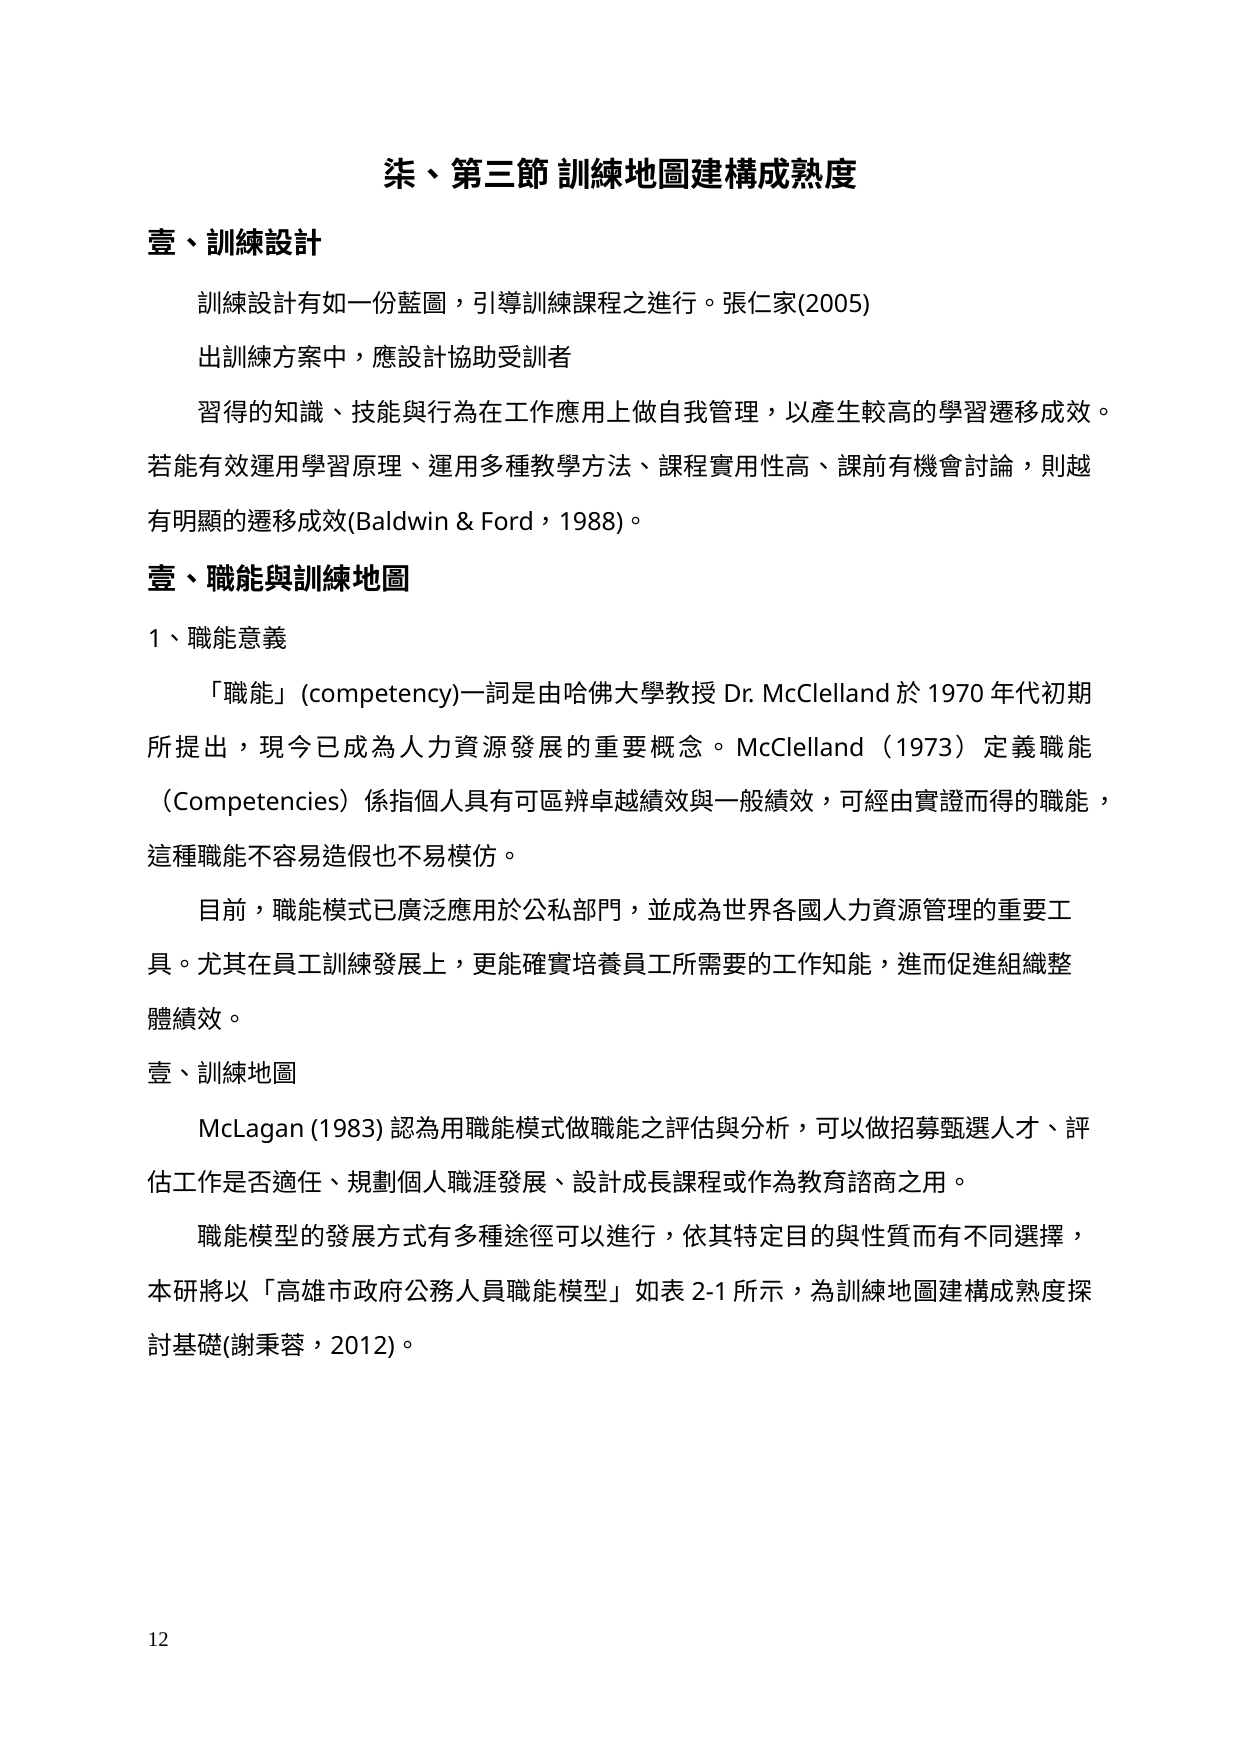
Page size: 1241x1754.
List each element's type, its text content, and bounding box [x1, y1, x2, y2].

text 職能模型的發展方式有多種途徑可以進行，依其特定目的與性質而有不同選擇，本研將以「高雄市政府公務人員職能模型」如表2-1所示，為訓練地圖建構成熟度探討基礎(謝秉蓉，2012)。 [148, 1217, 1092, 1362]
subtitle 職能與訓練地圖 [148, 555, 1092, 598]
subtitle 職能意義 [148, 619, 1092, 655]
subtitle 訓練地圖 [148, 1054, 1092, 1090]
subtitle 訓練設計 [148, 220, 1092, 262]
text 習得的知識、技能與行為在工作應用上做自我管理，以產生較高的學習遷移成效。若能有效運用學習原理、運用多種教學方法、課程實用性高、課前有機會討論，則越有明顯的遷移成效(Baldwin & Ford，1988)。 [148, 392, 1092, 537]
text McLagan (1983) 認為用職能模式做職能之評估與分析，可以做招募甄選人才、評估工作是否適任、規劃個人職涯發展、設計成長課程或作為教育諮商之用。 [148, 1108, 1092, 1199]
text 目前，職能模式已廣泛應用於公私部門，並成為世界各國人力資源管理的重要工具。尤其在員工訓練發展上，更能確實培養員工所需要的工作知能，進而促進組織整體績效。 [148, 891, 1092, 1036]
text 出訓練方案中，應設計協助受訓者 [148, 338, 1092, 374]
text 訓練設計有如一份藍圖，引導訓練課程之進行。張仁家(2005) [148, 283, 1092, 320]
subtitle 第三節 訓練地圖建構成熟度 [148, 148, 1092, 196]
text 「職能」(competency)一詞是由哈佛大學教授Dr. McClelland於1970年代初期所提出，現今已成為人力資源發展的重要概念。McClelland（1973）定義職能（Competencies）係指個人具有可區辨卓越績效與一般績效，可經由實證而得的職能，這種職能不容易造假也不易模仿。 [148, 673, 1092, 872]
